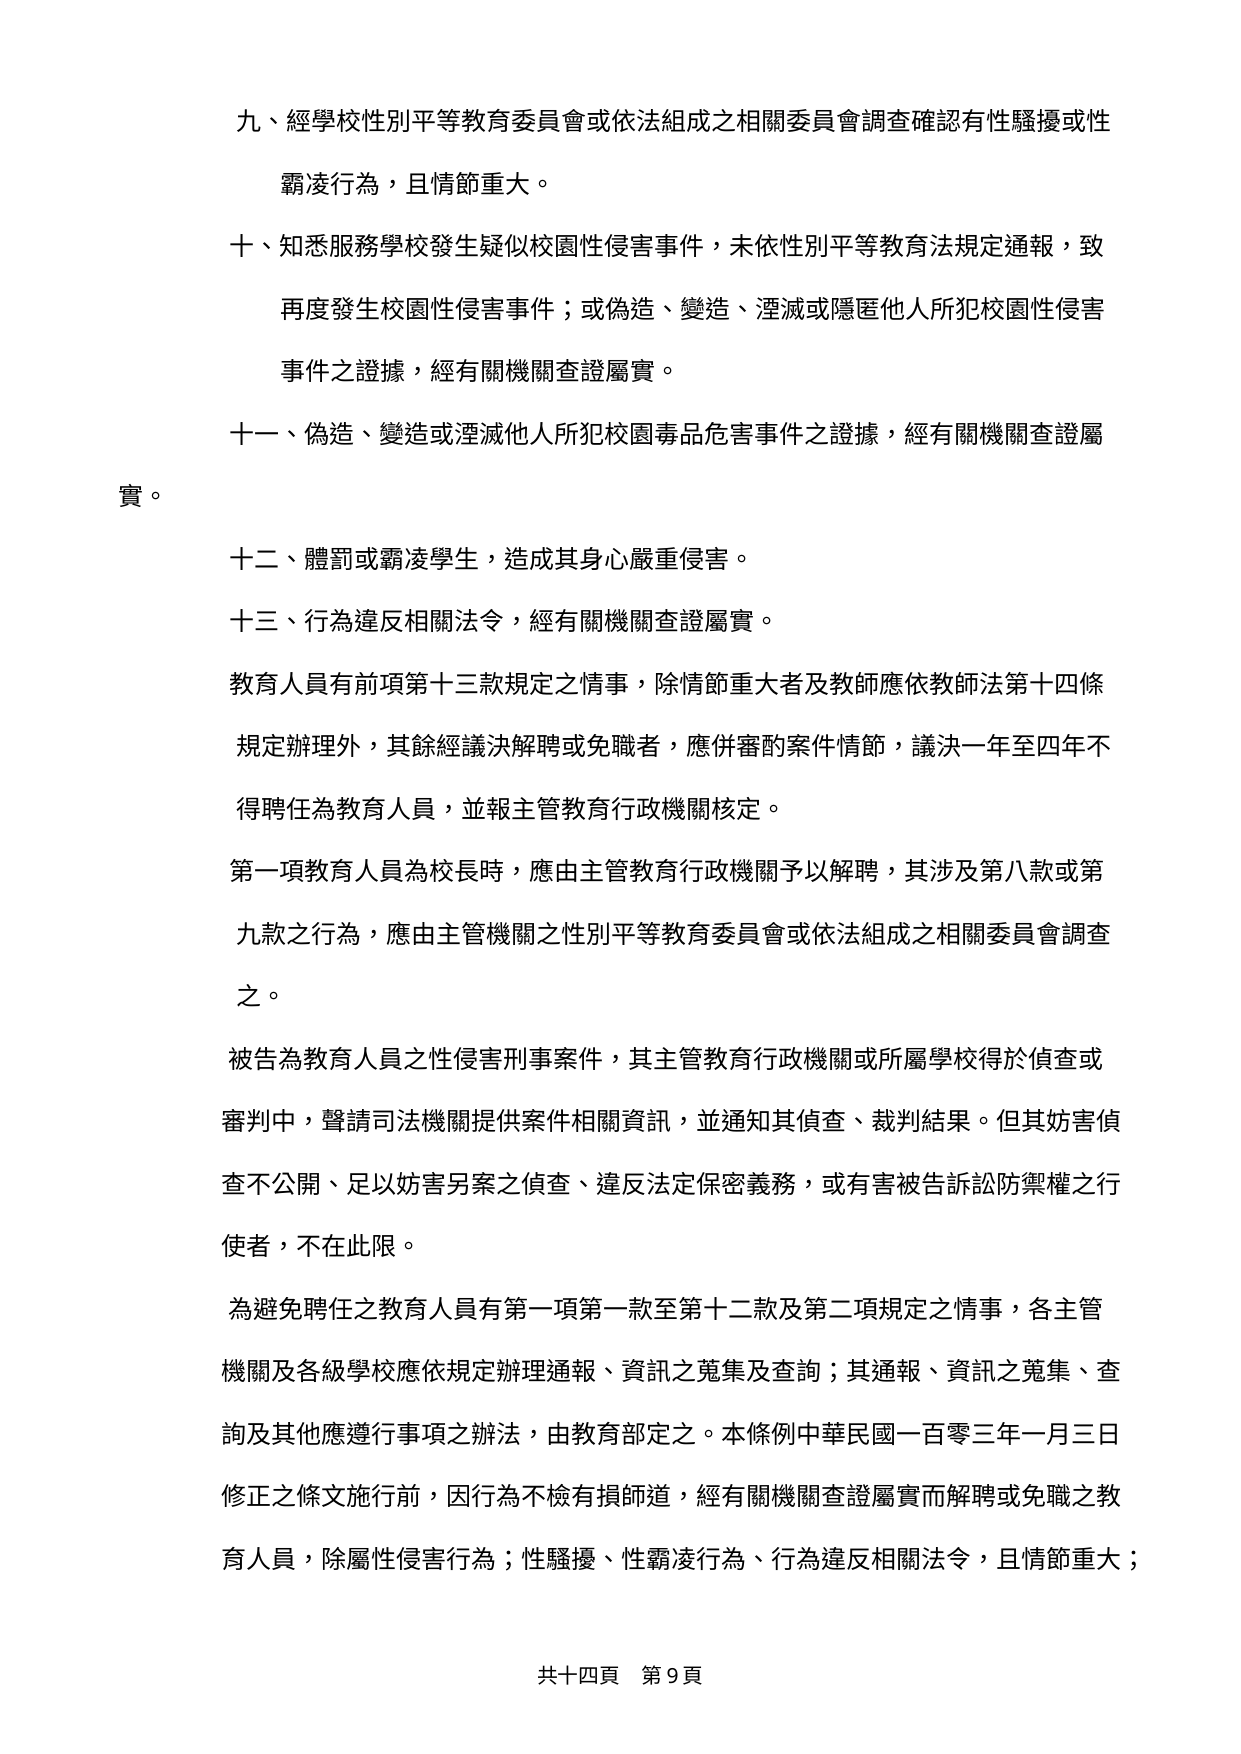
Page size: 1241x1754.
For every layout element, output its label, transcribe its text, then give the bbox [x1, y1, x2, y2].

text 為避免聘任之教育人員有第一項第一款至第十二款及第二項規定之情事，各主管機關及各級學校應依規定辦理通報、資訊之蒐集及查詢；其通報、資訊之蒐集、查詢及其他應遵行事項之辦法，由教育部定之。本條例中華民國一百零三年一月三日修正之條文施行前，因行為不檢有損師道，經有關機關查證屬實而解聘或免職之教育人員，除屬性侵害行為；性騷擾、性霸凌行為、行為違反相關法令，且情節重大；體罰或霸凌學生造成其身心嚴重侵害者外，於解聘或免職生效日起算逾四年者，得聘任為教育人員。 [221, 1266, 1122, 1578]
text 第一項教育人員為校長時，應由主管教育行政機關予以解聘，其涉及第八款或第九款之行為，應由主管機關之性別平等教育委員會或依法組成之相關委員會調查之。 [229, 828, 1122, 1016]
text 十一、偽造、變造或湮滅他人所犯校園毒品危害事件之證據，經有關機關查證屬實。 [118, 391, 1122, 516]
text 十二、體罰或霸凌學生，造成其身心嚴重侵害。 [118, 516, 1122, 578]
text 九、經學校性別平等教育委員會或依法組成之相關委員會調查確認有性騷擾或性霸凌行為，且情節重大。 [236, 78, 1122, 203]
text 教育人員有前項第十三款規定之情事，除情節重大者及教師應依教師法第十四條規定辦理外，其餘經議決解聘或免職者，應併審酌案件情節，議決一年至四年不得聘任為教育人員，並報主管教育行政機關核定。 [229, 641, 1122, 828]
text 被告為教育人員之性侵害刑事案件，其主管教育行政機關或所屬學校得於偵查或審判中，聲請司法機關提供案件相關資訊，並通知其偵查、裁判結果。但其妨害偵查不公開、足以妨害另案之偵查、違反法定保密義務，或有害被告訴訟防禦權之行使者，不在此限。 [221, 1016, 1122, 1266]
text 十、知悉服務學校發生疑似校園性侵害事件，未依性別平等教育法規定通報，致再度發生校園性侵害事件；或偽造、變造、湮滅或隱匿他人所犯校園性侵害事件之證據，經有關機關查證屬實。 [229, 203, 1122, 391]
text 十三、行為違反相關法令，經有關機關查證屬實。 [118, 578, 1122, 641]
